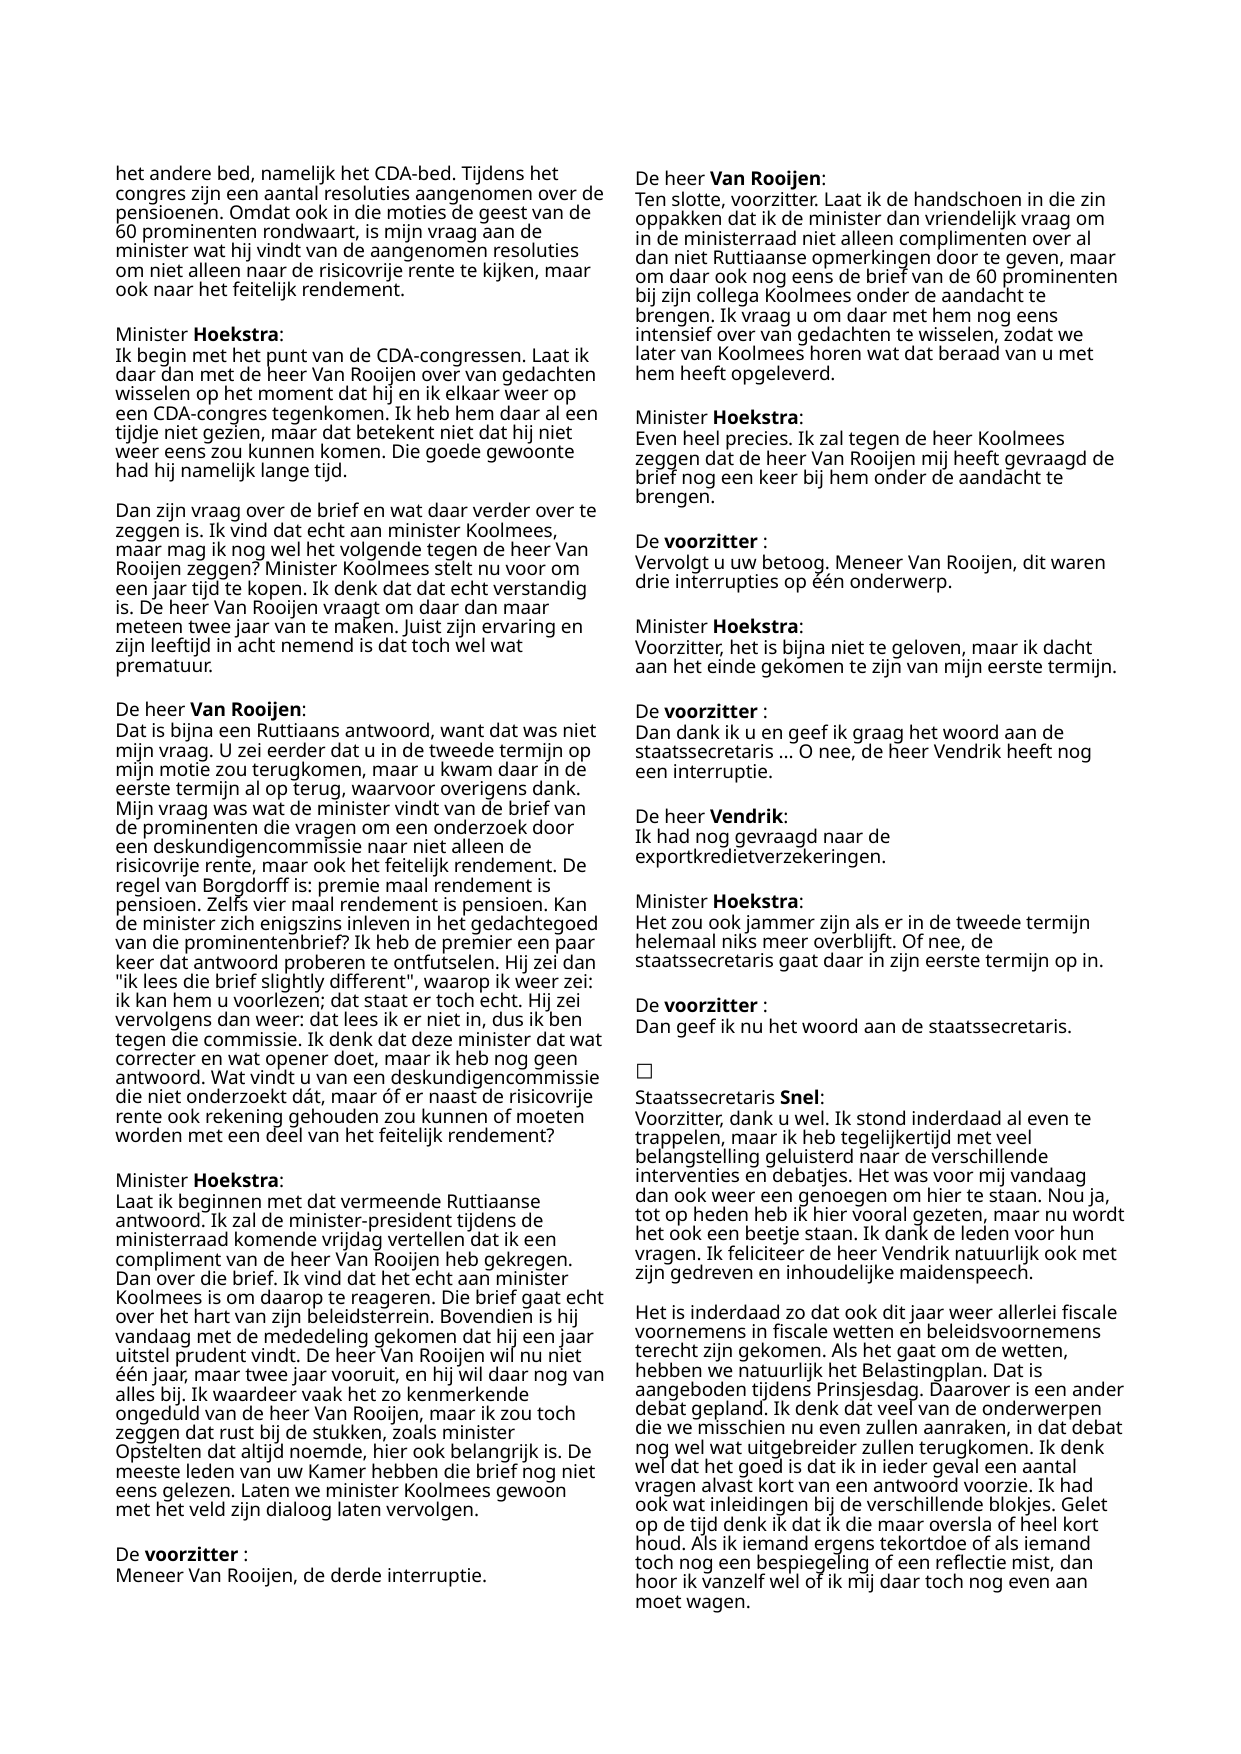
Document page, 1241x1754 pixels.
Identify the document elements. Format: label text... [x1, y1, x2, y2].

text De heer Vendrik: [635, 803, 1125, 828]
text De voorzitter : [115, 1541, 605, 1567]
text De voorzitter : [635, 698, 1125, 724]
text De heer Van Rooijen: [635, 165, 1125, 191]
text Voorzitter, het is bijna niet te geloven, maar ik dacht aan het einde gekomen te zijn van mijn eerste termijn. [635, 639, 1125, 678]
text Vervolgt u uw betoog. Meneer Van Rooijen, dit waren drie interrupties op één onderwerp. [635, 554, 1125, 592]
text Dan dank ik u en geef ik graag het woord aan de staatssecretaris ... O nee, de heer Vendrik heeft nog een interruptie. [635, 724, 1125, 782]
text Even heel precies. Ik zal tegen de heer Koolmees zeggen dat de heer Van Rooijen mij heeft gevraagd de brief nog een keer bij hem onder de aandacht te brengen. [635, 430, 1125, 507]
text het andere bed, namelijk het CDA-bed. Tijdens het congres zijn een aantal resoluties aangenomen over de pensioenen. Omdat ook in die moties de geest van de 60 prominenten rondwaart, is mijn vraag aan de minister wat hij vindt van de aangenomen resoluties om niet alleen naar de risicovrije rente te kijken, maar ook naar het feitelijk rendement. [115, 165, 605, 300]
text Voorzitter, dank u wel. Ik stond inderdaad al even te trappelen, maar ik heb tegelijkertijd met veel belangstelling geluisterd naar de verschillende interventies en debatjes. Het was voor mij vandaag dan ook weer een genoegen om hier te staan. Nou ja, tot op heden heb ik hier vooral gezeten, maar nu wordt het ook een beetje staan. Ik dank de leden voor hun vragen. Ik feliciteer de heer Vendrik natuurlijk ook met zijn gedreven en inhoudelijke maidenspeech. [635, 1109, 1125, 1283]
text Het is inderdaad zo dat ook dit jaar weer allerlei fiscale voornemens in fiscale wetten en beleidsvoornemens terecht zijn gekomen. Als het gaat om de wetten, hebben we natuurlijk het Belastingplan. Dat is aangeboden tijdens Prinsjesdag. Daarover is een ander debat gepland. Ik denk dat veel van de onderwerpen die we misschien nu even zullen aanraken, in dat debat nog wel wat uitgebreider zullen terugkomen. Ik denk wel dat het goed is dat ik in ieder geval een aantal vragen alvast kort van een antwoord voorzie. Ik had ook wat inleidingen bij de verschillende blokjes. Gelet op de tijd denk ik dat ik die maar oversla of heel kort houd. Als ik iemand ergens tekortdoe of als iemand toch nog een bespiegeling of een reflectie mist, dan hoor ik vanzelf wel of ik mij daar toch nog even aan moet wagen. [635, 1304, 1125, 1612]
text Het zou ook jammer zijn als er in de tweede termijn helemaal niks meer overblijft. Of nee, de staatssecretaris gaat daar in zijn eerste termijn op in. [635, 914, 1125, 971]
text Minister Hoekstra: [635, 404, 1125, 430]
text Dan zijn vraag over de brief en wat daar verder over te zeggen is. Ik vind dat echt aan minister Koolmees, maar mag ik nog wel het volgende tegen de heer Van Rooijen zeggen? Minister Koolmees stelt nu voor om een jaar tijd te kopen. Ik denk dat dat echt verstandig is. De heer Van Rooijen vraagt om daar dan maar meteen twee jaar van te maken. Juist zijn ervaring en zijn leeftijd in acht nemend is dat toch wel wat prematuur. [115, 502, 605, 676]
text ⬜ [635, 1058, 1125, 1084]
text Ik had nog gevraagd naar de exportkredietverzekeringen. [635, 828, 1125, 867]
text Ten slotte, voorzitter. Laat ik de handschoen in die zin oppakken dat ik de minister dan vriendelijk vraag om in de ministerraad niet alleen complimenten over al dan niet Ruttiaanse opmerkingen door te geven, maar om daar ook nog eens de brief van de 60 prominenten bij zijn collega Koolmees onder de aandacht te brengen. Ik vraag u om daar met hem nog eens intensief over van gedachten te wisselen, zodat we later van Koolmees horen wat dat beraad van u met hem heeft opgeleverd. [635, 191, 1125, 384]
text De voorzitter : [635, 528, 1125, 554]
text De heer Van Rooijen: [115, 697, 605, 722]
text Dan geef ik nu het woord aan de staatssecretaris. [635, 1018, 1125, 1037]
text Dat is bijna een Ruttiaans antwoord, want dat was niet mijn vraag. U zei eerder dat u in de tweede termijn op mijn motie zou terugkomen, maar u kwam daar in de eerste termijn al op terug, waarvoor overigens dank. Mijn vraag was wat de minister vindt van de brief van de prominenten die vragen om een onderzoek door een deskundigencommissie naar niet alleen de risicovrije rente, maar ook het feitelijk rendement. De regel van Borgdorff is: premie maal rendement is pensioen. Zelfs vier maal rendement is pensioen. Kan de minister zich enigszins inleven in het gedachtegoed van die prominentenbrief? Ik heb de premier een paar keer dat antwoord proberen te ontfutselen. Hij zei dan "ik lees die brief slightly different", waarop ik weer zei: ik kan hem u voorlezen; dat staat er toch echt. Hij zei vervolgens dan weer: dat lees ik er niet in, dus ik ben tegen die commissie. Ik denk dat deze minister dat wat correcter en wat opener doet, maar ik heb nog geen antwoord. Wat vindt u van een deskundigencommissie die niet onderzoekt dát, maar óf er naast de risicovrije rente ook rekening gehouden zou kunnen of moeten worden met een deel van het feitelijk rendement? [115, 722, 605, 1146]
text Minister Hoekstra: [115, 321, 605, 347]
text Minister Hoekstra: [635, 888, 1125, 914]
text Meneer Van Rooijen, de derde interruptie. [115, 1567, 605, 1586]
text Laat ik beginnen met dat vermeende Ruttiaanse antwoord. Ik zal de minister-president tijdens de ministerraad komende vrijdag vertellen dat ik een compliment van de heer Van Rooijen heb gekregen. Dan over die brief. Ik vind dat het echt aan minister Koolmees is om daarop te reageren. Die brief gaat echt over het hart van zijn beleidsterrein. Bovendien is hij vandaag met de mededeling gekomen dat hij een jaar uitstel prudent vindt. De heer Van Rooijen wil nu niet één jaar, maar twee jaar vooruit, en hij wil daar nog van alles bij. Ik waardeer vaak het zo kenmerkende ongeduld van de heer Van Rooijen, maar ik zou toch zeggen dat rust bij de stukken, zoals minister Opstelten dat altijd noemde, hier ook belangrijk is. De meeste leden van uw Kamer hebben die brief nog niet eens gelezen. Laten we minister Koolmees gewoon met het veld zijn dialoog laten vervolgen. [115, 1193, 605, 1521]
text De voorzitter : [635, 992, 1125, 1018]
text Staatssecretaris Snel: [635, 1084, 1125, 1109]
text Minister Hoekstra: [115, 1167, 605, 1193]
text Ik begin met het punt van de CDA-congressen. Laat ik daar dan met de heer Van Rooijen over van gedachten wisselen op het moment dat hij en ik elkaar weer op een CDA-congres tegenkomen. Ik heb hem daar al een tijdje niet gezien, maar dat betekent niet dat hij niet weer eens zou kunnen komen. Die goede gewoonte had hij namelijk lange tijd. [115, 347, 605, 482]
text Minister Hoekstra: [635, 613, 1125, 639]
